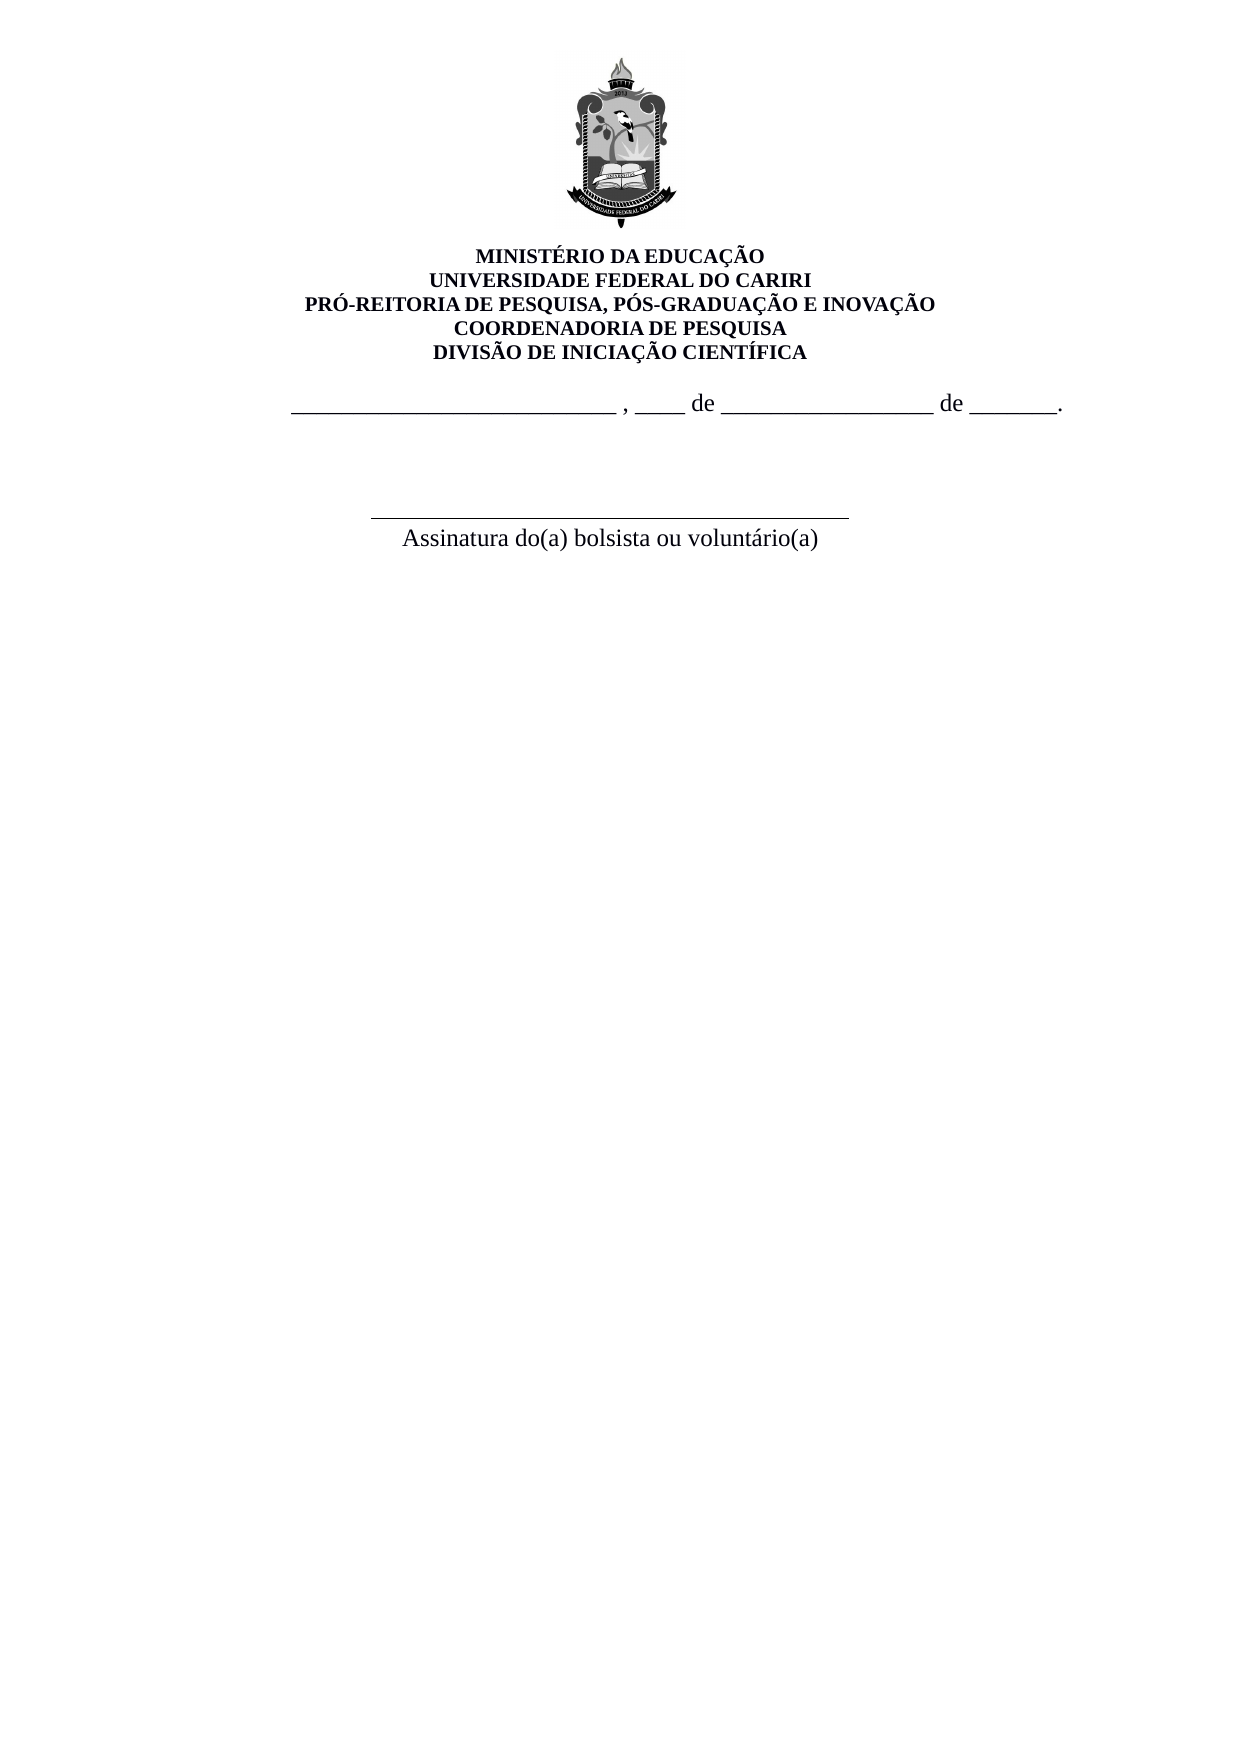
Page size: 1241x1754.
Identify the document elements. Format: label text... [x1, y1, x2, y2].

text __________________________ , ____ de _________________ de _______. [177, 388, 1063, 417]
picture [554, 50, 687, 229]
table_header Assinatura do(a) bolsista ou voluntário(a) [371, 519, 849, 558]
